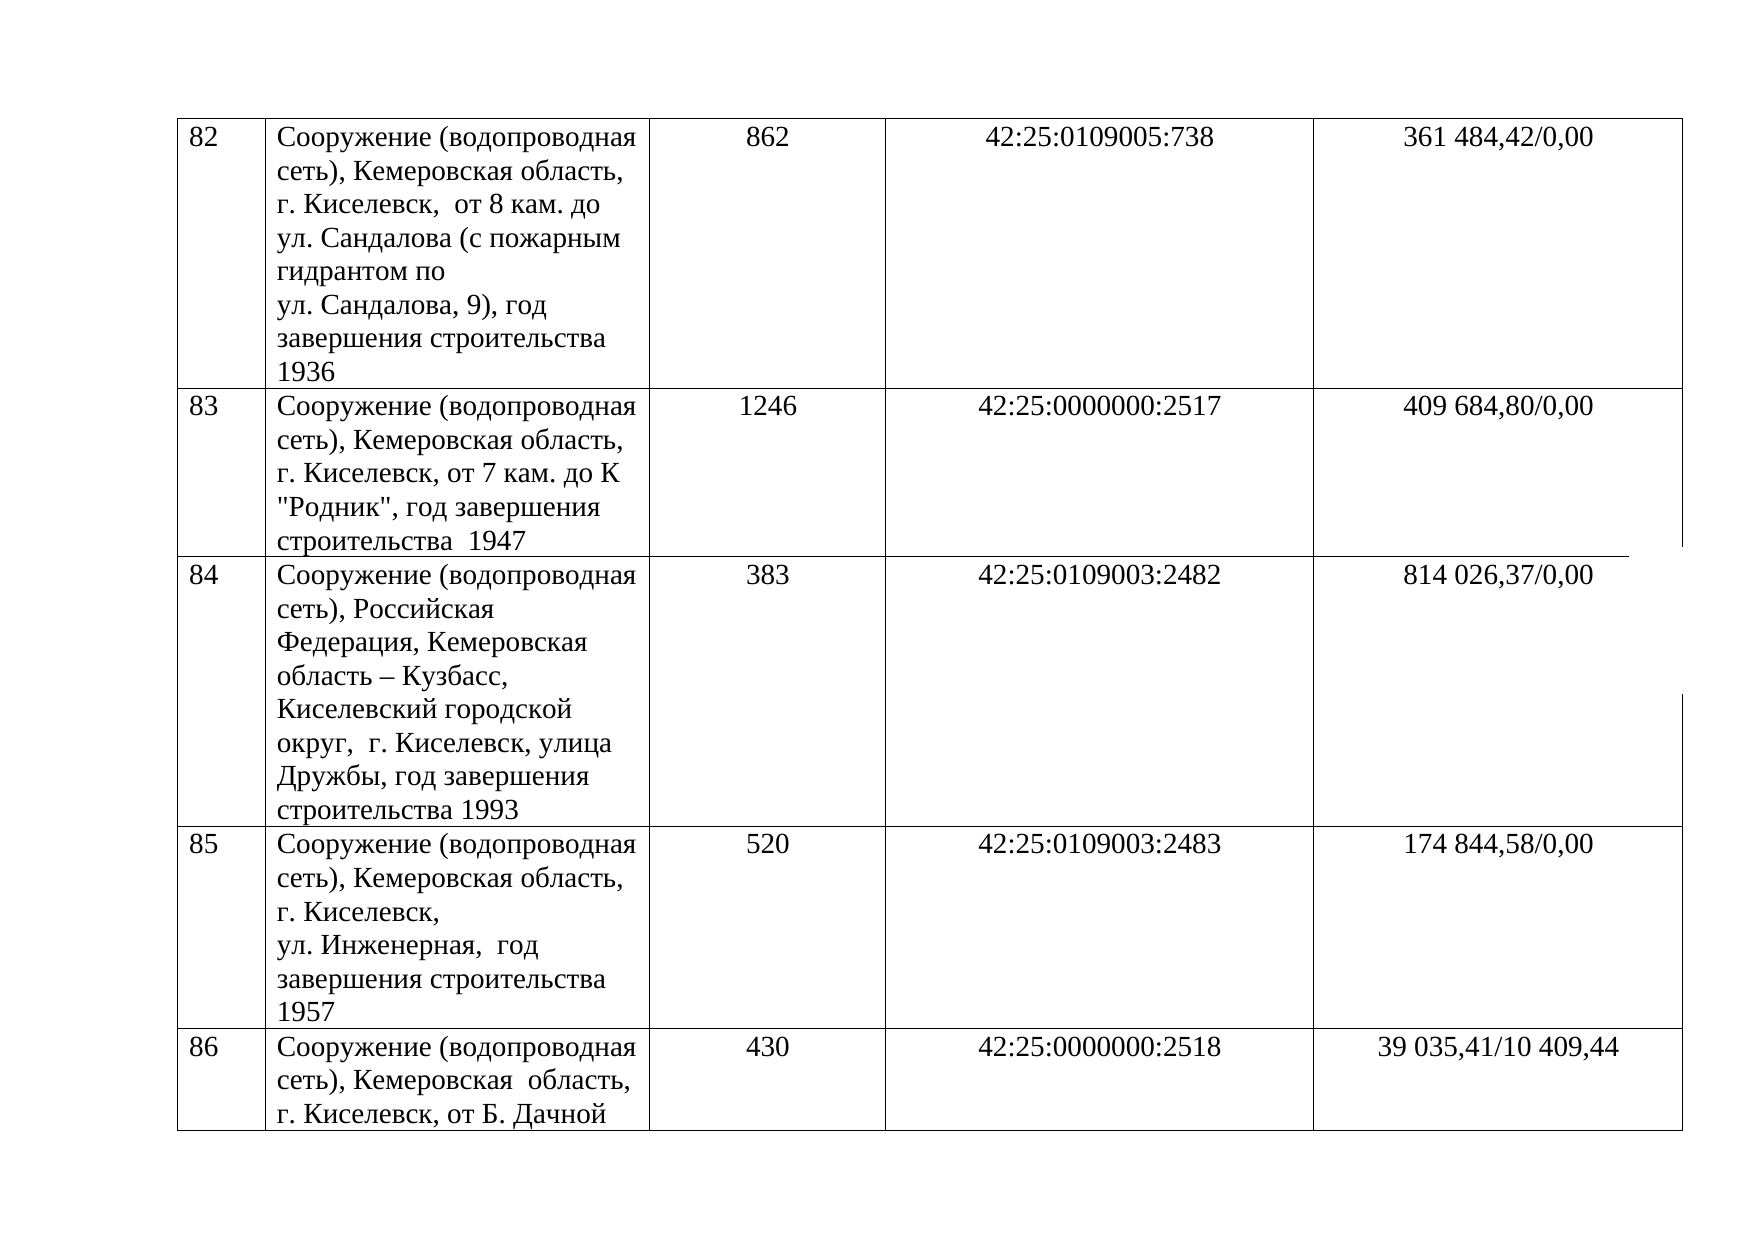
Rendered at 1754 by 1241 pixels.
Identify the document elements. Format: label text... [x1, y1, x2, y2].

table_cell 409 684,80/0,00 [1314, 389, 1682, 556]
table_cell 862 [650, 119, 885, 387]
table_cell 39 035,41/10 409,44 [1314, 1029, 1682, 1129]
table_cell 42:25:0109005:738 [886, 119, 1313, 387]
table_cell Сооружение (водопроводная сеть), Кемеровская область, г. Киселевск, от Б. Дачной [266, 1029, 649, 1129]
table_cell 814 026,37/0,00 [1314, 557, 1682, 826]
table_cell 84 [178, 557, 265, 826]
table_cell 42:25:0000000:2518 [886, 1029, 1313, 1129]
table_cell 383 [650, 557, 885, 826]
table_cell 430 [650, 1029, 885, 1129]
table_cell 520 [650, 827, 885, 1028]
table_cell 1246 [650, 389, 885, 556]
table_cell 42:25:0109003:2483 [886, 827, 1313, 1028]
table_cell 85 [178, 827, 265, 1028]
table_cell 83 [178, 389, 265, 556]
table_cell 86 [178, 1029, 265, 1129]
table_cell 42:25:0109003:2482 [886, 557, 1313, 826]
table_cell Сооружение (водопроводная сеть), Кемеровская область, г. Киселевск, ул. Инженерная, год завершения строительства 1957 [266, 827, 649, 1028]
table_cell 174 844,58/0,00 [1314, 827, 1682, 1028]
table_cell Сооружение (водопроводная сеть), Кемеровская область, г. Киселевск, от 7 кам. до К "Родник", год завершения строительства 1947 [266, 389, 649, 556]
table_cell 82 [178, 119, 265, 387]
table_cell 361 484,42/0,00 [1314, 119, 1682, 387]
table_cell Сооружение (водопроводная сеть), Российская Федерация, Кемеровская область – Кузбасс, Киселевский городской округ, г. Киселевск, улица Дружбы, год завершения строительства 1993 [266, 557, 649, 826]
table_cell 42:25:0000000:2517 [886, 389, 1313, 556]
table_cell Сооружение (водопроводная сеть), Кемеровская область, г. Киселевск, от 8 кам. до ул. Сандалова (с пожарным гидрантом по ул. Сандалова, 9), год завершения строительства 1936 [266, 119, 649, 387]
